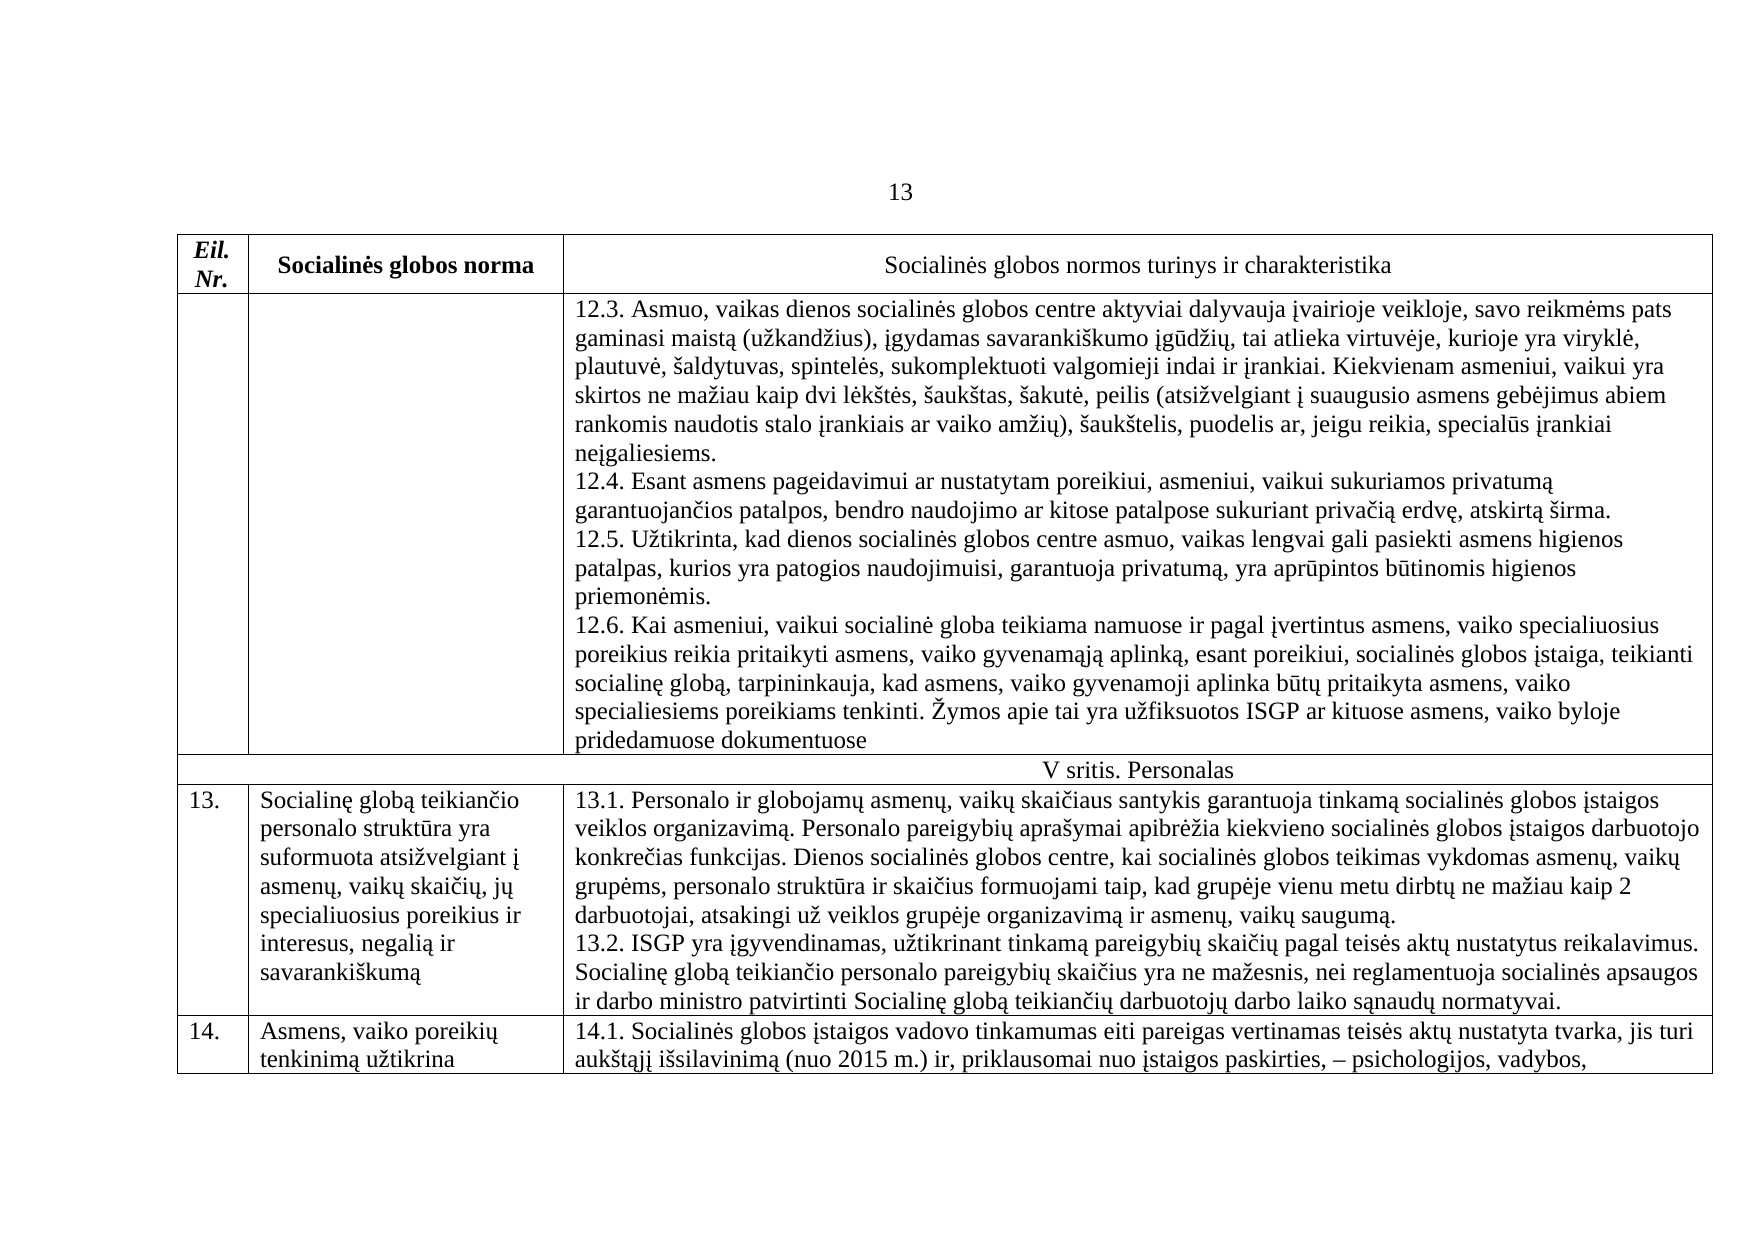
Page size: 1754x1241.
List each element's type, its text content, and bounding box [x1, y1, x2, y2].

table_cell 13.1. Personalo ir globojamų asmenų, vaikų skaičiaus santykis garantuoja tinkamą socialinės globos įstaigos veiklos organizavimą. Personalo pareigybių aprašymai apibrėžia kiekvieno socialinės globos įstaigos darbuotojo konkrečias funkcijas. Dienos socialinės globos centre, kai socialinės globos teikimas vykdomas asmenų, vaikų grupėms, personalo struktūra ir skaičius formuojami taip, kad grupėje vienu metu dirbtų ne mažiau kaip 2 darbuotojai, atsakingi už veiklos grupėje organizavimą ir asmenų, vaikų saugumą. 13.2. ISGP yra įgyvendinamas, užtikrinant tinkamą pareigybių skaičių pagal teisės aktų nustatytus reikalavimus. Socialinę globą teikiančio personalo pareigybių skaičius yra ne mažesnis, nei reglamentuoja socialinės apsaugos ir darbo ministro patvirtinti Socialinę globą teikiančių darbuotojų darbo laiko sąnaudų normatyvai. [564, 785, 1712, 1015]
table_cell Socialinę globą teikiančio personalo struktūra yra suformuota atsižvelgiant į asmenų, vaikų skaičių, jų specialiuosius poreikius ir interesus, negalią ir savarankiškumą [249, 785, 563, 1015]
table_cell [249, 294, 563, 754]
table_cell V sritis. Personalas [563, 755, 1712, 784]
table_cell [178, 755, 248, 784]
table_header Eil. Nr. [178, 235, 248, 293]
table_cell Asmens, vaiko poreikių tenkinimą užtikrina [249, 1016, 563, 1073]
table_cell 13. [178, 785, 248, 1015]
table_cell [249, 755, 563, 784]
table_header Socialinės globos norma [249, 235, 563, 293]
table_cell [178, 294, 248, 754]
table_header Socialinės globos normos turinys ir charakteristika [564, 235, 1712, 293]
table_cell 14. [178, 1016, 248, 1073]
table_cell 14.1. Socialinės globos įstaigos vadovo tinkamumas eiti pareigas vertinamas teisės aktų nustatyta tvarka, jis turi aukštąjį išsilavinimą (nuo 2015 m.) ir, priklausomai nuo įstaigos paskirties, – psichologijos, vadybos, [564, 1016, 1712, 1073]
table_cell 12.3. Asmuo, vaikas dienos socialinės globos centre aktyviai dalyvauja įvairioje veikloje, savo reikmėms pats gaminasi maistą (užkandžius), įgydamas savarankiškumo įgūdžių, tai atlieka virtuvėje, kurioje yra viryklė, plautuvė, šaldytuvas, spintelės, sukomplektuoti valgomieji indai ir įrankiai. Kiekvienam asmeniui, vaikui yra skirtos ne mažiau kaip dvi lėkštės, šaukštas, šakutė, peilis (atsižvelgiant į suaugusio asmens gebėjimus abiem rankomis naudotis stalo įrankiais ar vaiko amžių), šaukštelis, puodelis ar, jeigu reikia, specialūs įrankiai neįgaliesiems. 12.4. Esant asmens pageidavimui ar nustatytam poreikiui, asmeniui, vaikui sukuriamos privatumą garantuojančios patalpos, bendro naudojimo ar kitose patalpose sukuriant privačią erdvę, atskirtą širma. 12.5. Užtikrinta, kad dienos socialinės globos centre asmuo, vaikas lengvai gali pasiekti asmens higienos patalpas, kurios yra patogios naudojimuisi, garantuoja privatumą, yra aprūpintos būtinomis higienos priemonėmis. 12.6. Kai asmeniui, vaikui socialinė globa teikiama namuose ir pagal įvertintus asmens, vaiko specialiuosius poreikius reikia pritaikyti asmens, vaiko gyvenamąją aplinką, esant poreikiui, socialinės globos įstaiga, teikianti socialinę globą, tarpininkauja, kad asmens, vaiko gyvenamoji aplinka būtų pritaikyta asmens, vaiko specialiesiems poreikiams tenkinti. Žymos apie tai yra užfiksuotos ISGP ar kituose asmens, vaiko byloje pridedamuose dokumentuose [564, 294, 1712, 754]
